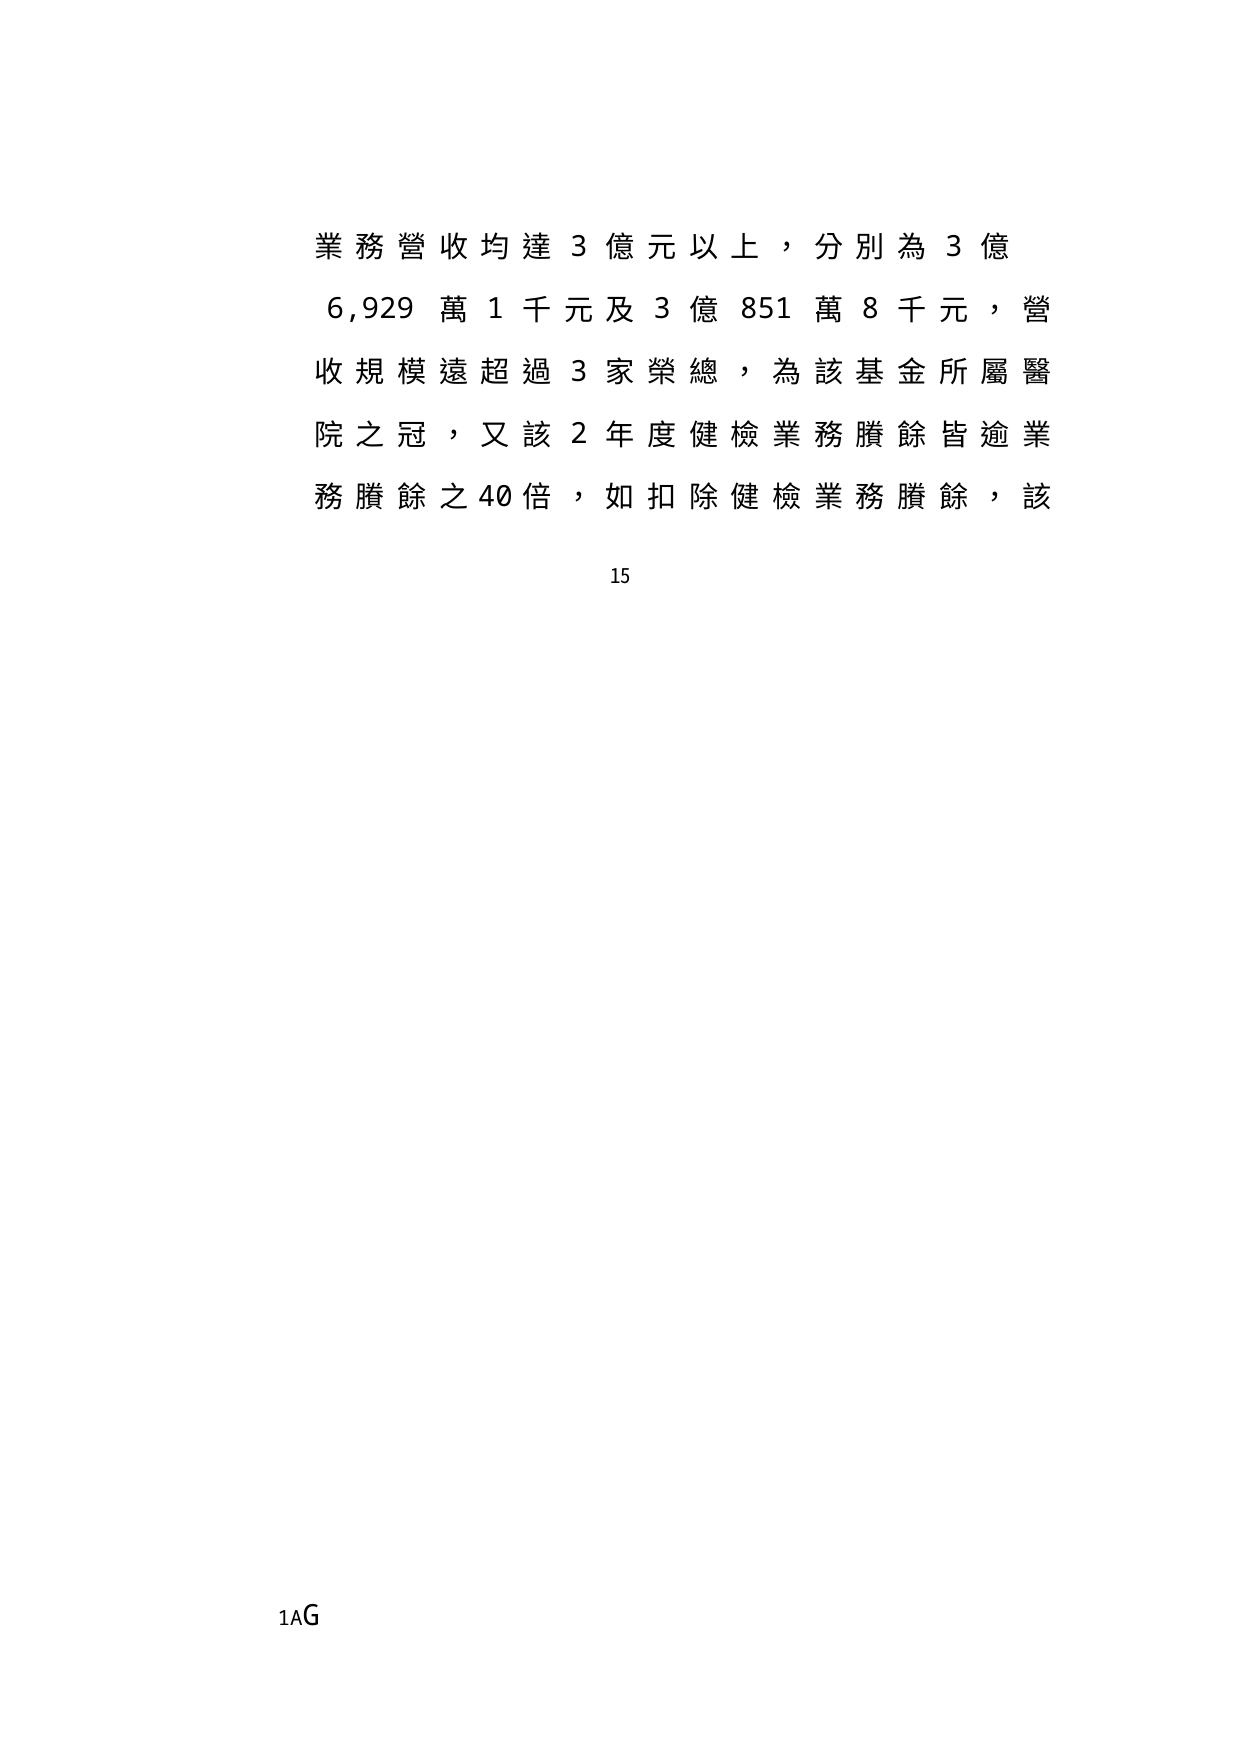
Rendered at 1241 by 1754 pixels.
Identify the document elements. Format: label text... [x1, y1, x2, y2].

text 經檢視榮民醫療作業基金所屬各醫院附設健檢中心之營運結果（詳表1），106年度至108年度臺北榮總本院、新竹分院、蘇澳分院、臺中榮總嘉義分院、高雄榮總本院及臺南分院之健檢賸餘皆每年成長；臺北榮總玉里分院、臺中榮總本院、埔里分院及高雄榮總屏東分院營運結果賸餘數呈上下波動情形；僅臺北榮總桃園分院之健檢賸餘呈逐年減少。臺北榮總桃園分院自93年度起與廠商合作辦理健檢業務，業務量逐年成長，106年度至107年度健檢業務營收均達3億元以上，分別為3億6,929萬1千元及3億851萬8千元，營收規模遠超過3家榮總，為該基金所屬醫院之冠，又該2年度健檢業務賸餘皆逾業務賸餘之40倍，如扣除健檢業務賸餘，該2年度將產生業務短絀分別為3億47萬9千元及1億4,022萬4千元，顯見該分院業務賸餘高度仰賴健檢業務營收之挹注。 [271, 203, 1058, 516]
